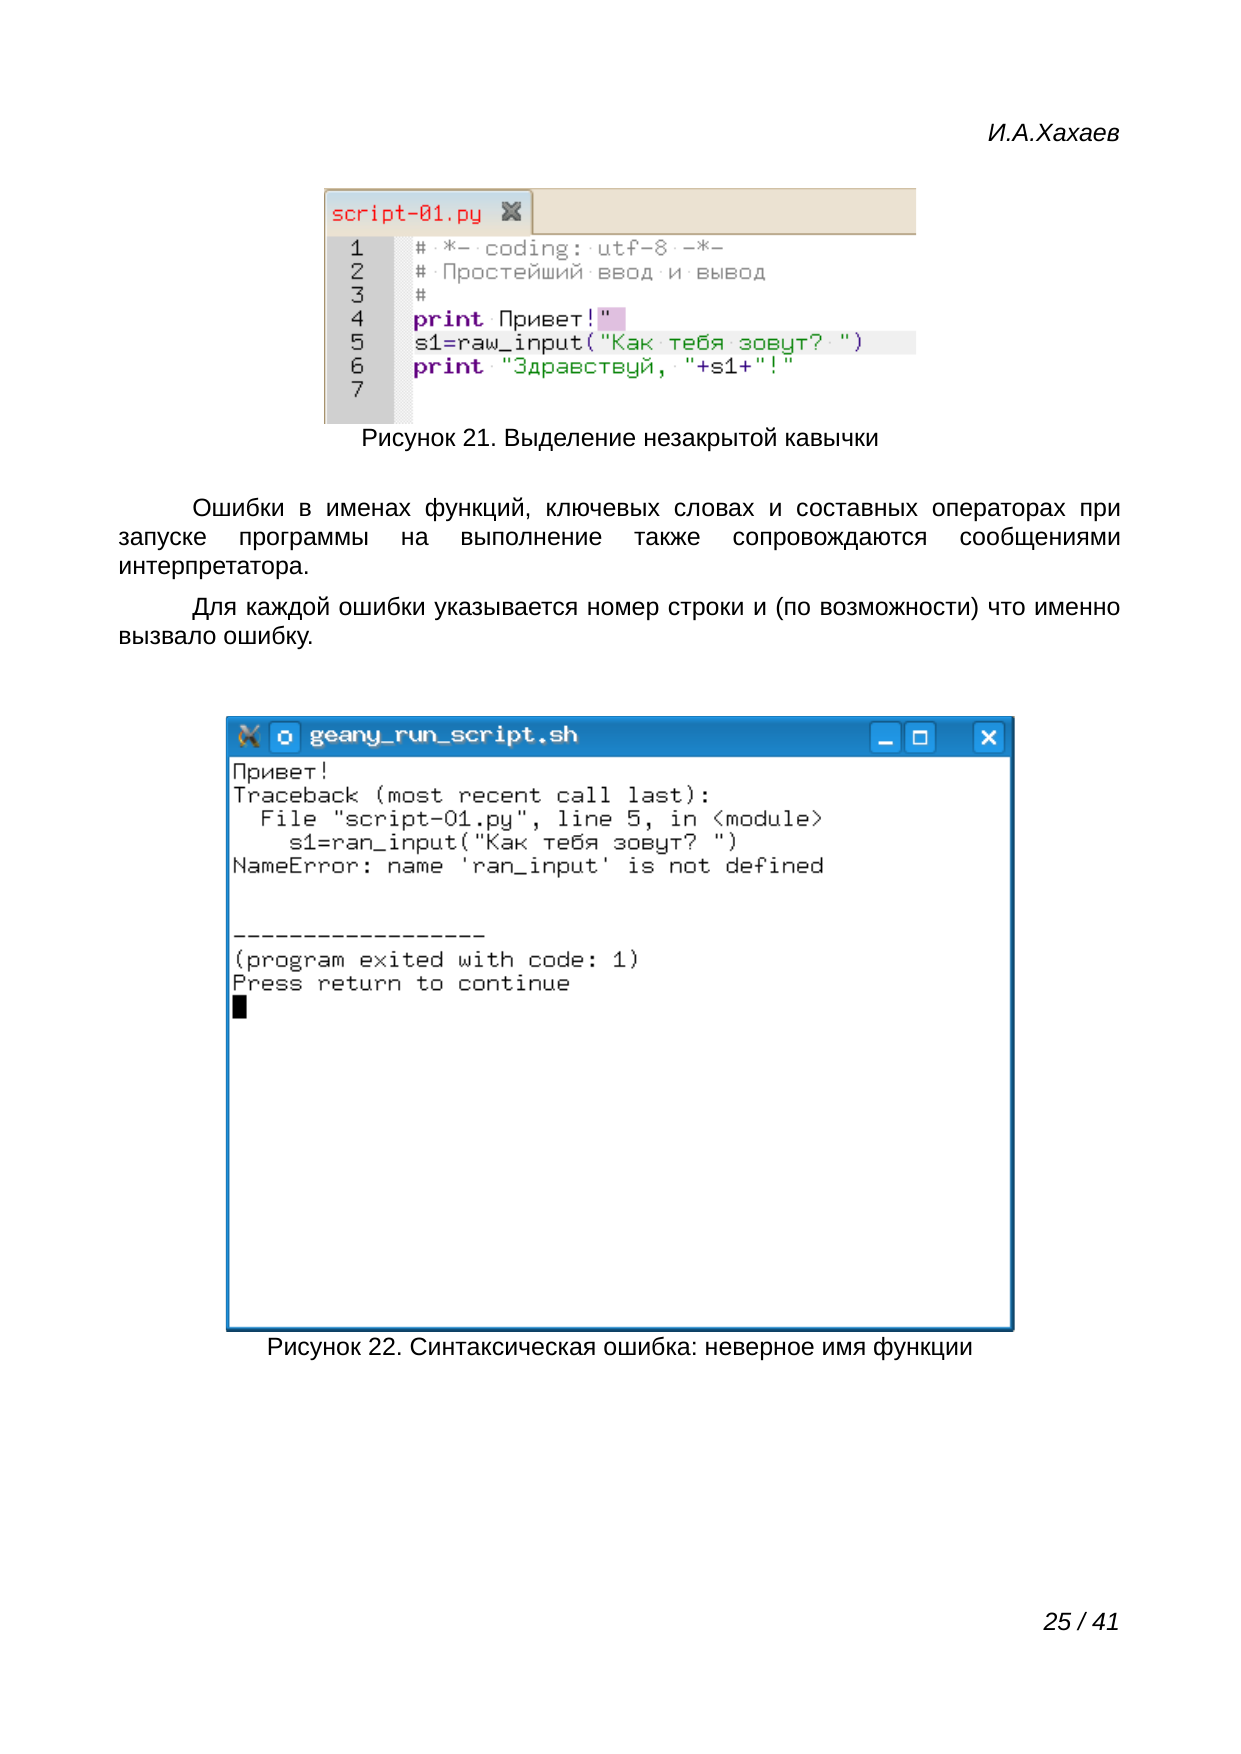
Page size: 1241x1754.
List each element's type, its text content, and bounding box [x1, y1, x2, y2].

text Рисунок 21. Выделение незакрытой кавычки [324, 424, 916, 452]
text Ошибки в именах функций, ключевых словах и составных операторах при запуске программы на выполнение также сопровождаются сообщениями интерпретатора. [118, 493, 1122, 579]
text Рисунок 22. Синтаксическая ошибка: неверное имя функции [226, 1332, 1014, 1360]
picture [225, 716, 1015, 1332]
picture [324, 188, 917, 424]
text Для каждой ошибки указывается номер строки и (по возможности) что именно вызвало ошибку. [118, 592, 1122, 649]
